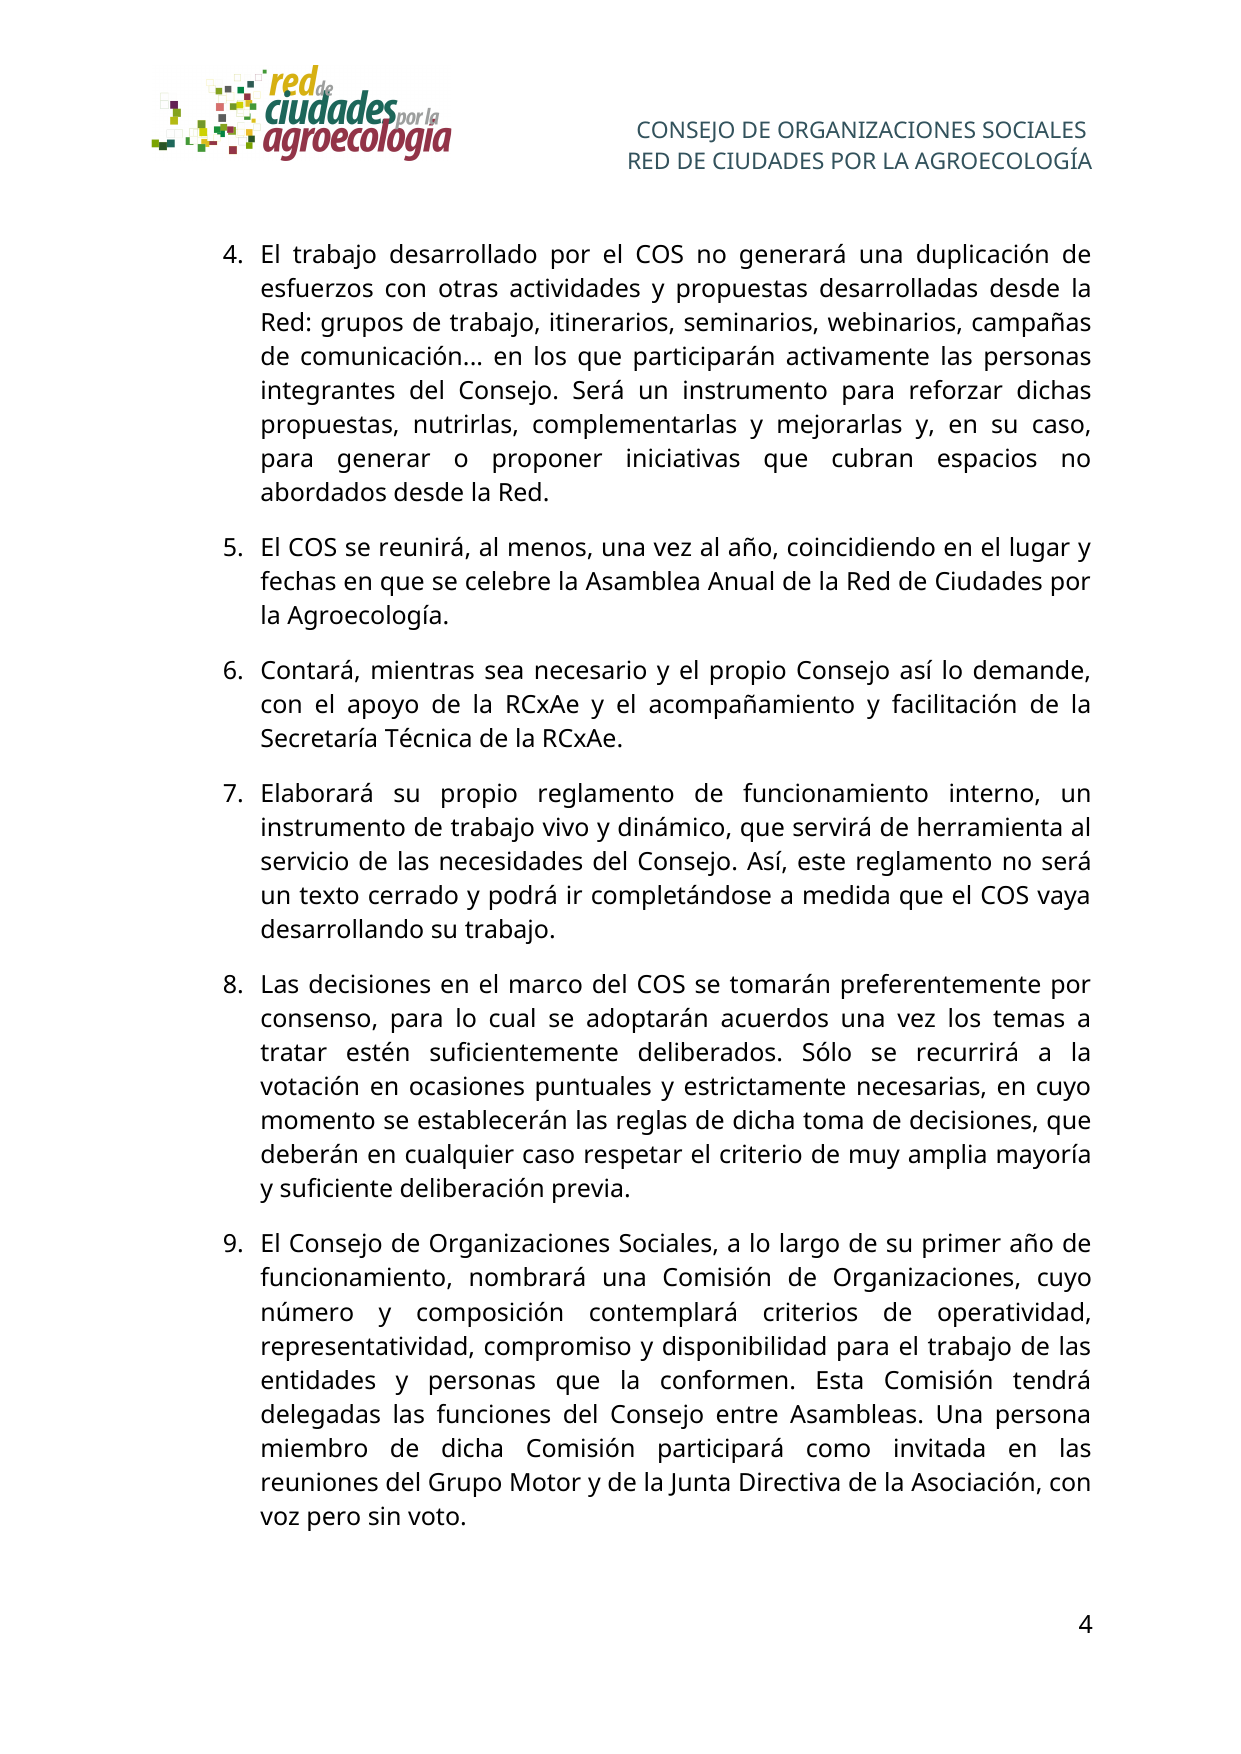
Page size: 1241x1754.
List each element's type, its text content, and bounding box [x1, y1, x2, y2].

picture [151, 65, 452, 161]
list Elaborará su propio reglamento de funcionamiento interno, un instrumento de trabajo vivo y dinámico, que servirá de herramienta al servicio de las necesidades del Consejo. Así, este reglamento no será un texto cerrado y podrá ir completándose a medida que el COS vaya desarrollando su trabajo. [223, 776, 1092, 946]
list Las decisiones en el marco del COS se tomarán preferentemente por consenso, para lo cual se adoptarán acuerdos una vez los temas a tratar estén suficientemente deliberados. Sólo se recurrirá a la votación en ocasiones puntuales y estrictamente necesarias, en cuyo momento se establecerán las reglas de dicha toma de decisiones, que deberán en cualquier caso respetar el criterio de muy amplia mayoría y suficiente deliberación previa. [223, 967, 1092, 1205]
list El Consejo de Organizaciones Sociales, a lo largo de su primer año de funcionamiento, nombrará una Comisión de Organizaciones, cuyo número y composición contemplará criterios de operatividad, representatividad, compromiso y disponibilidad para el trabajo de las entidades y personas que la conformen. Esta Comisión tendrá delegadas las funciones del Consejo entre Asambleas. Una persona miembro de dicha Comisión participará como invitada en las reuniones del Grupo Motor y de la Junta Directiva de la Asociación, con voz pero sin voto. [223, 1226, 1092, 1533]
list El COS se reunirá, al menos, una vez al año, coincidiendo en el lugar y fechas en que se celebre la Asamblea Anual de la Red de Ciudades por la Agroecología. [223, 529, 1092, 632]
list El trabajo desarrollado por el COS no generará una duplicación de esfuerzos con otras actividades y propuestas desarrolladas desde la Red: grupos de trabajo, itinerarios, seminarios, webinarios, campañas de comunicación... en los que participarán activamente las personas integrantes del Consejo. Será un instrumento para reforzar dichas propuestas, nutrirlas, complementarlas y mejorarlas y, en su caso, para generar o proponer iniciativas que cubran espacios no abordados desde la Red. [223, 236, 1092, 509]
list Contará, mientras sea necesario y el propio Consejo así lo demande, con el apoyo de la RCxAe y el acompañamiento y facilitación de la Secretaría Técnica de la RCxAe. [223, 653, 1092, 755]
